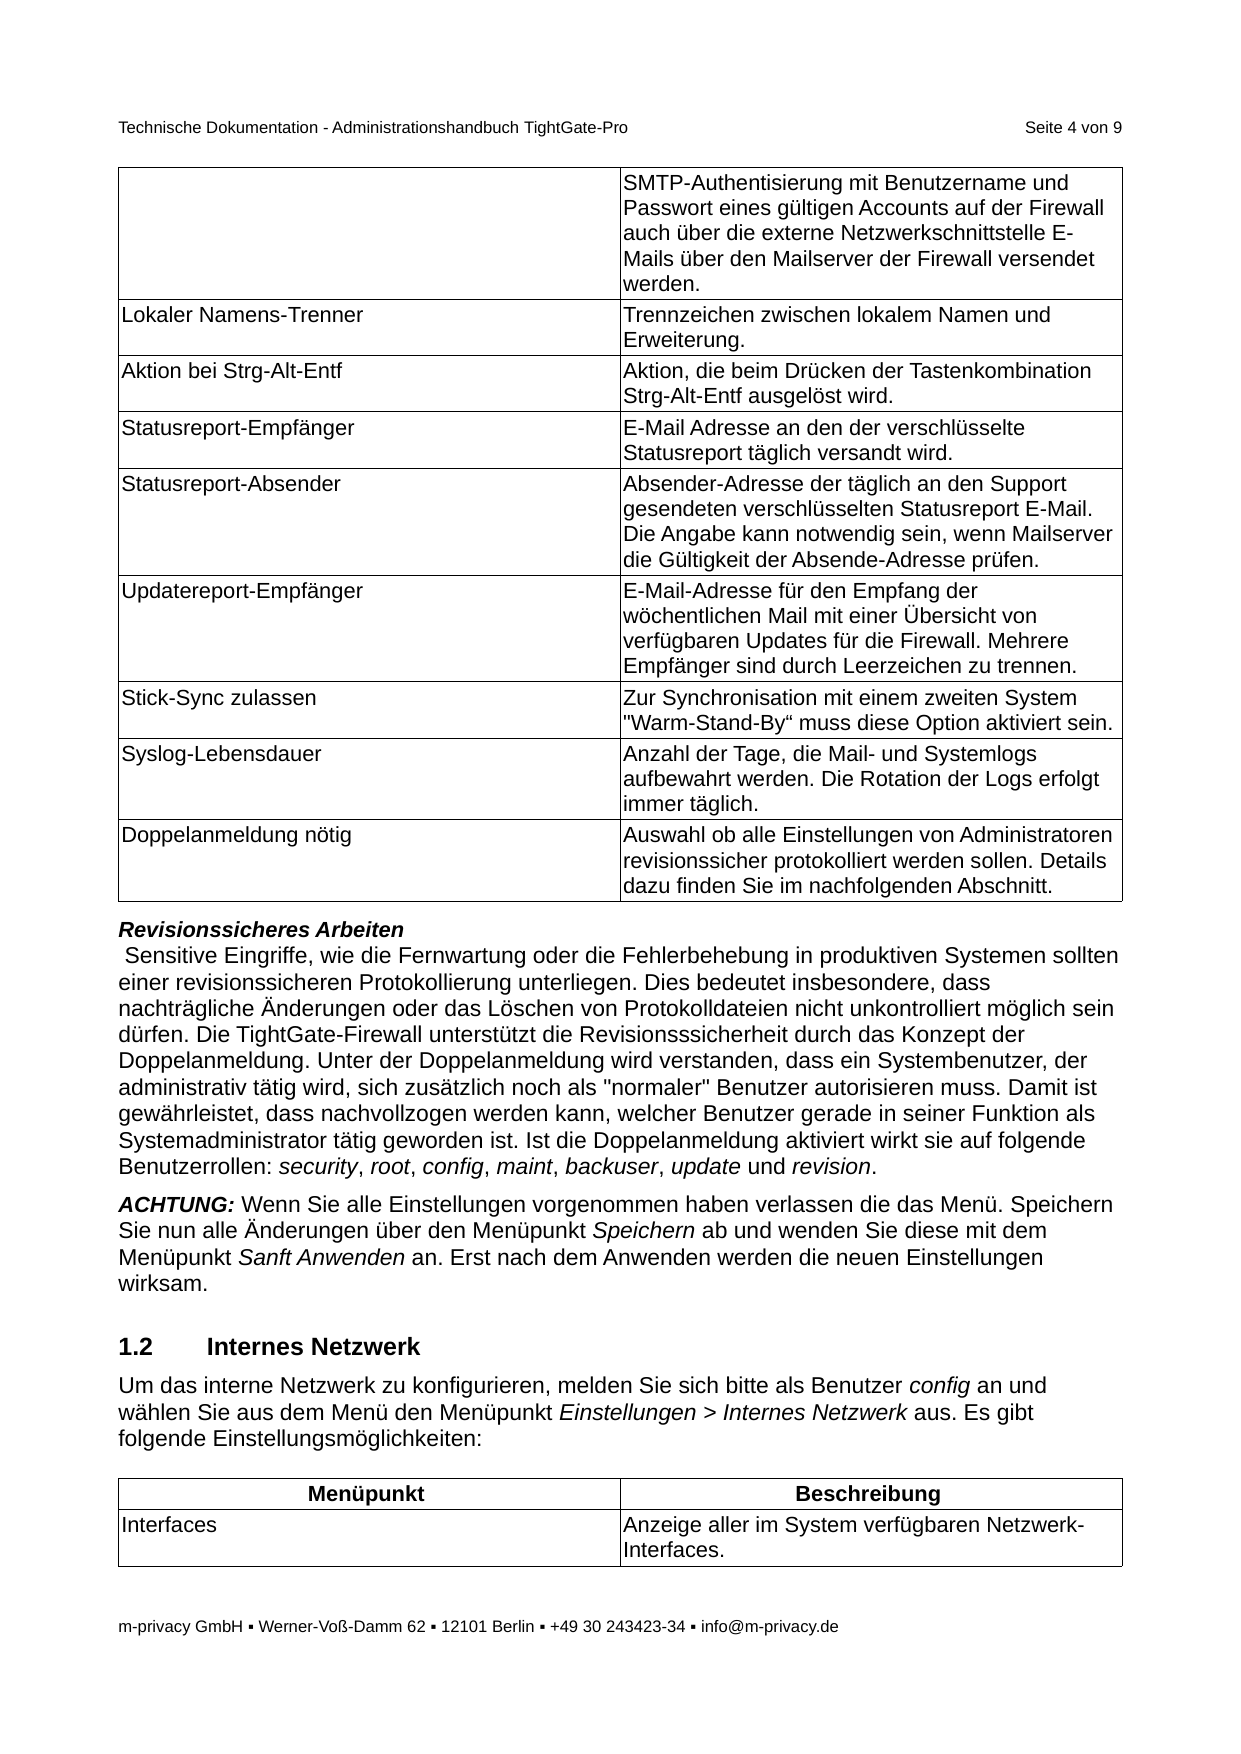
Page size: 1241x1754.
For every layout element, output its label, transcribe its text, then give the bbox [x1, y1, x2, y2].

table_cell Doppelanmeldung nötig [119, 820, 620, 901]
table_cell Statusreport-Empfänger [119, 412, 620, 468]
table_cell Zur Synchronisation mit einem zweiten System "Warm-Stand-By“ muss diese Option aktiviert sein. [621, 682, 1122, 738]
table_cell Absender-Adresse der täglich an den Support gesendeten verschlüsselten Statusreport E-Mail. Die Angabe kann notwendig sein, wenn Mailserver die Gültigkeit der Absende-Adresse prüfen. [621, 469, 1122, 574]
table_cell Syslog-Lebensdauer [119, 739, 620, 819]
table_cell Statusreport-Absender [119, 469, 620, 574]
text Um das interne Netzwerk zu konfigurieren, melden Sie sich bitte als Benutzer config an und wählen Sie aus dem Menü den Menüpunkt Einstellungen > Internes Netzwerk aus. Es gibt folgende Einstellungsmöglichkeiten: [118, 1372, 1122, 1451]
table_cell Updatereport-Empfänger [119, 576, 620, 681]
text Revisionssicheres Arbeiten Sensitive Eingriffe, wie die Fernwartung oder die Fehlerbehebung in produktiven Systemen sollten einer revisionssicheren Protokollierung unterliegen. Dies bedeutet insbesondere, dass nachträgliche Änderungen oder das Löschen von Protokolldateien nicht unkontrolliert möglich sein dürfen. Die TightGate-Firewall unterstützt die Revisionsssicherheit durch das Konzept der Doppelanmeldung. Unter der Doppelanmeldung wird verstanden, dass ein Systembenutzer, der administrativ tätig wird, sich zusätzlich noch als "normaler" Benutzer autorisieren muss. Damit ist gewährleistet, dass nachvollzogen werden kann, welcher Benutzer gerade in seiner Funktion als Systemadministrator tätig geworden ist. Ist die Doppelanmeldung aktiviert wirkt sie auf folgende Benutzerrollen: security, root, config, maint, backuser, update und revision. [118, 916, 1122, 1179]
subtitle Internes Netzwerk [118, 1332, 1122, 1361]
text ACHTUNG: Wenn Sie alle Einstellungen vorgenommen haben verlassen die das Menü. Speichern Sie nun alle Änderungen über den Menüpunkt Speichern ab und wenden Sie diese mit dem Menüpunkt Sanft Anwenden an. Erst nach dem Anwenden werden die neuen Einstellungen wirksam. [118, 1191, 1122, 1296]
table_cell E-Mail-Adresse für den Empfang der wöchentlichen Mail mit einer Übersicht von verfügbaren Updates für die Firewall. Mehrere Empfänger sind durch Leerzeichen zu trennen. [621, 576, 1122, 681]
table_cell Anzeige aller im System verfügbaren Netzwerk-Interfaces. [621, 1510, 1122, 1566]
table_cell Stick-Sync zulassen [119, 682, 620, 738]
table_cell Anzahl der Tage, die Mail- und Systemlogs aufbewahrt werden. Die Rotation der Logs erfolgt immer täglich. [621, 739, 1122, 819]
table_cell Lokaler Namens-Trenner [119, 300, 620, 355]
table_cell Interfaces [119, 1510, 620, 1566]
table_cell Aktion, die beim Drücken der Tastenkombination Strg-Alt-Entf ausgelöst wird. [621, 356, 1122, 411]
table_cell SMTP-Authentisierung mit Benutzername und Passwort eines gültigen Accounts auf der Firewall auch über die externe Netzwerkschnittstelle E-Mails über den Mailserver der Firewall versendet werden. [621, 168, 1122, 299]
table_cell Aktion bei Strg-Alt-Entf [119, 356, 620, 411]
table_cell Trennzeichen zwischen lokalem Namen und Erweiterung. [621, 300, 1122, 355]
table_cell E-Mail Adresse an den der verschlüsselte Statusreport täglich versandt wird. [621, 412, 1122, 468]
table_cell Auswahl ob alle Einstellungen von Administratoren revisionssicher protokolliert werden sollen. Details dazu finden Sie im nachfolgenden Abschnitt. [621, 820, 1122, 901]
table_cell [119, 168, 620, 299]
table_header Beschreibung [621, 1479, 1122, 1509]
table_header Menüpunkt [119, 1479, 620, 1509]
